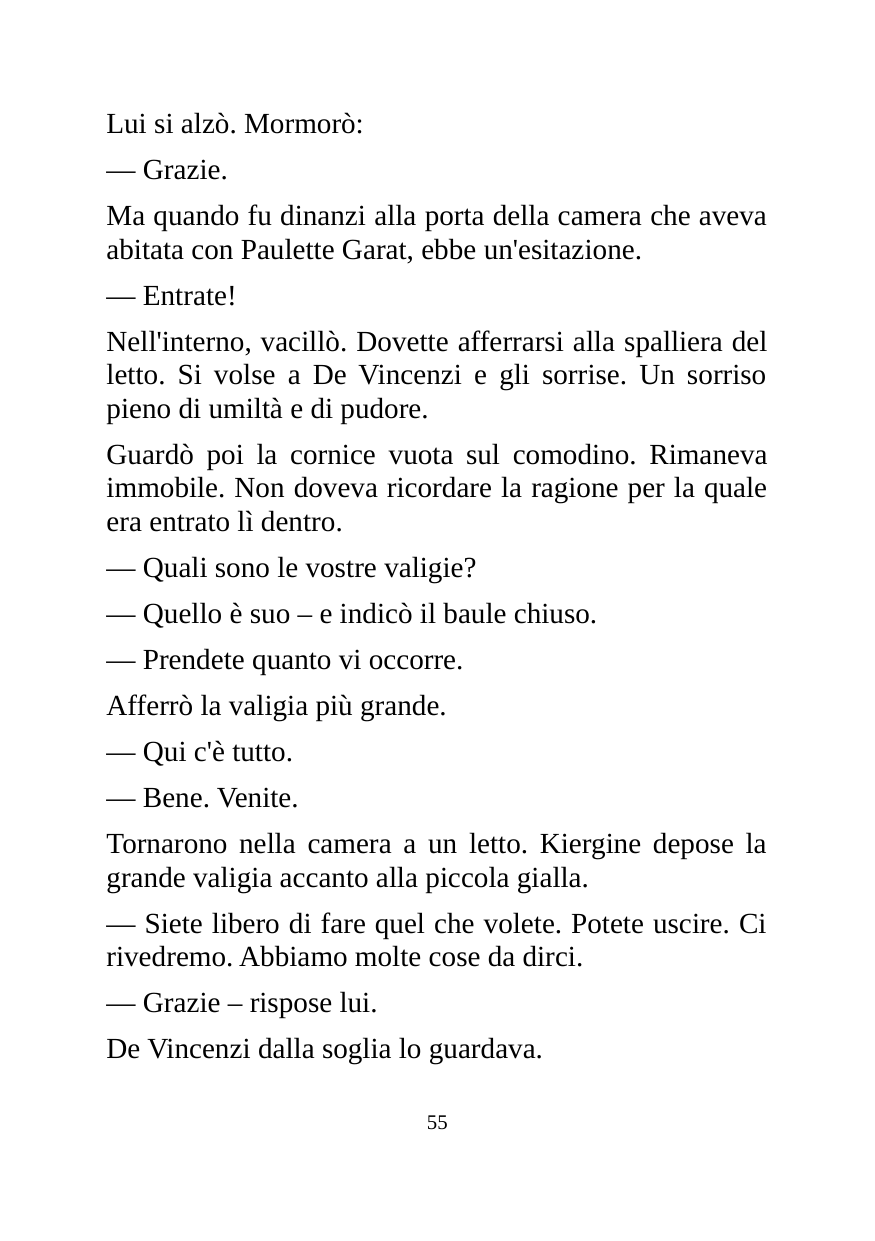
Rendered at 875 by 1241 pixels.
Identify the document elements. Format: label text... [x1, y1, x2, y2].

text — Qui c'è tutto. [106, 734, 768, 768]
text Tornarono nella camera a un letto. Kiergine depose la grande valigia accanto alla piccola gialla. [106, 826, 768, 893]
text — Siete libero di fare quel che volete. Potete uscire. Ci rivedremo. Abbiamo molte cose da dirci. [106, 906, 768, 973]
text — Grazie – rispose lui. [106, 986, 768, 1019]
text Ma quando fu dinanzi alla porta della camera che aveva abitata con Paulette Garat, ebbe un'esitazione. [106, 198, 768, 265]
text Lui si alzò. Mormorò: [106, 106, 768, 140]
text — Prendete quanto vi occorre. [106, 642, 768, 676]
text — Grazie. [106, 152, 768, 186]
text — Entrate! [106, 278, 768, 311]
text De Vincenzi dalla soglia lo guardava. [106, 1032, 768, 1065]
text — Bene. Venite. [106, 780, 768, 814]
text — Quello è suo – e indicò il baule chiuso. [106, 596, 768, 630]
text — Quali sono le vostre valigie? [106, 550, 768, 584]
text Guardò poi la cornice vuota sul comodino. Rimaneva immobile. Non doveva ricordare la ragione per la quale era entrato lì dentro. [106, 437, 768, 538]
text Nell'interno, vacillò. Dovette afferrarsi alla spalliera del letto. Si volse a De Vincenzi e gli sorrise. Un sorriso pieno di umiltà e di pudore. [106, 324, 768, 424]
text Afferrò la valigia più grande. [106, 688, 768, 722]
